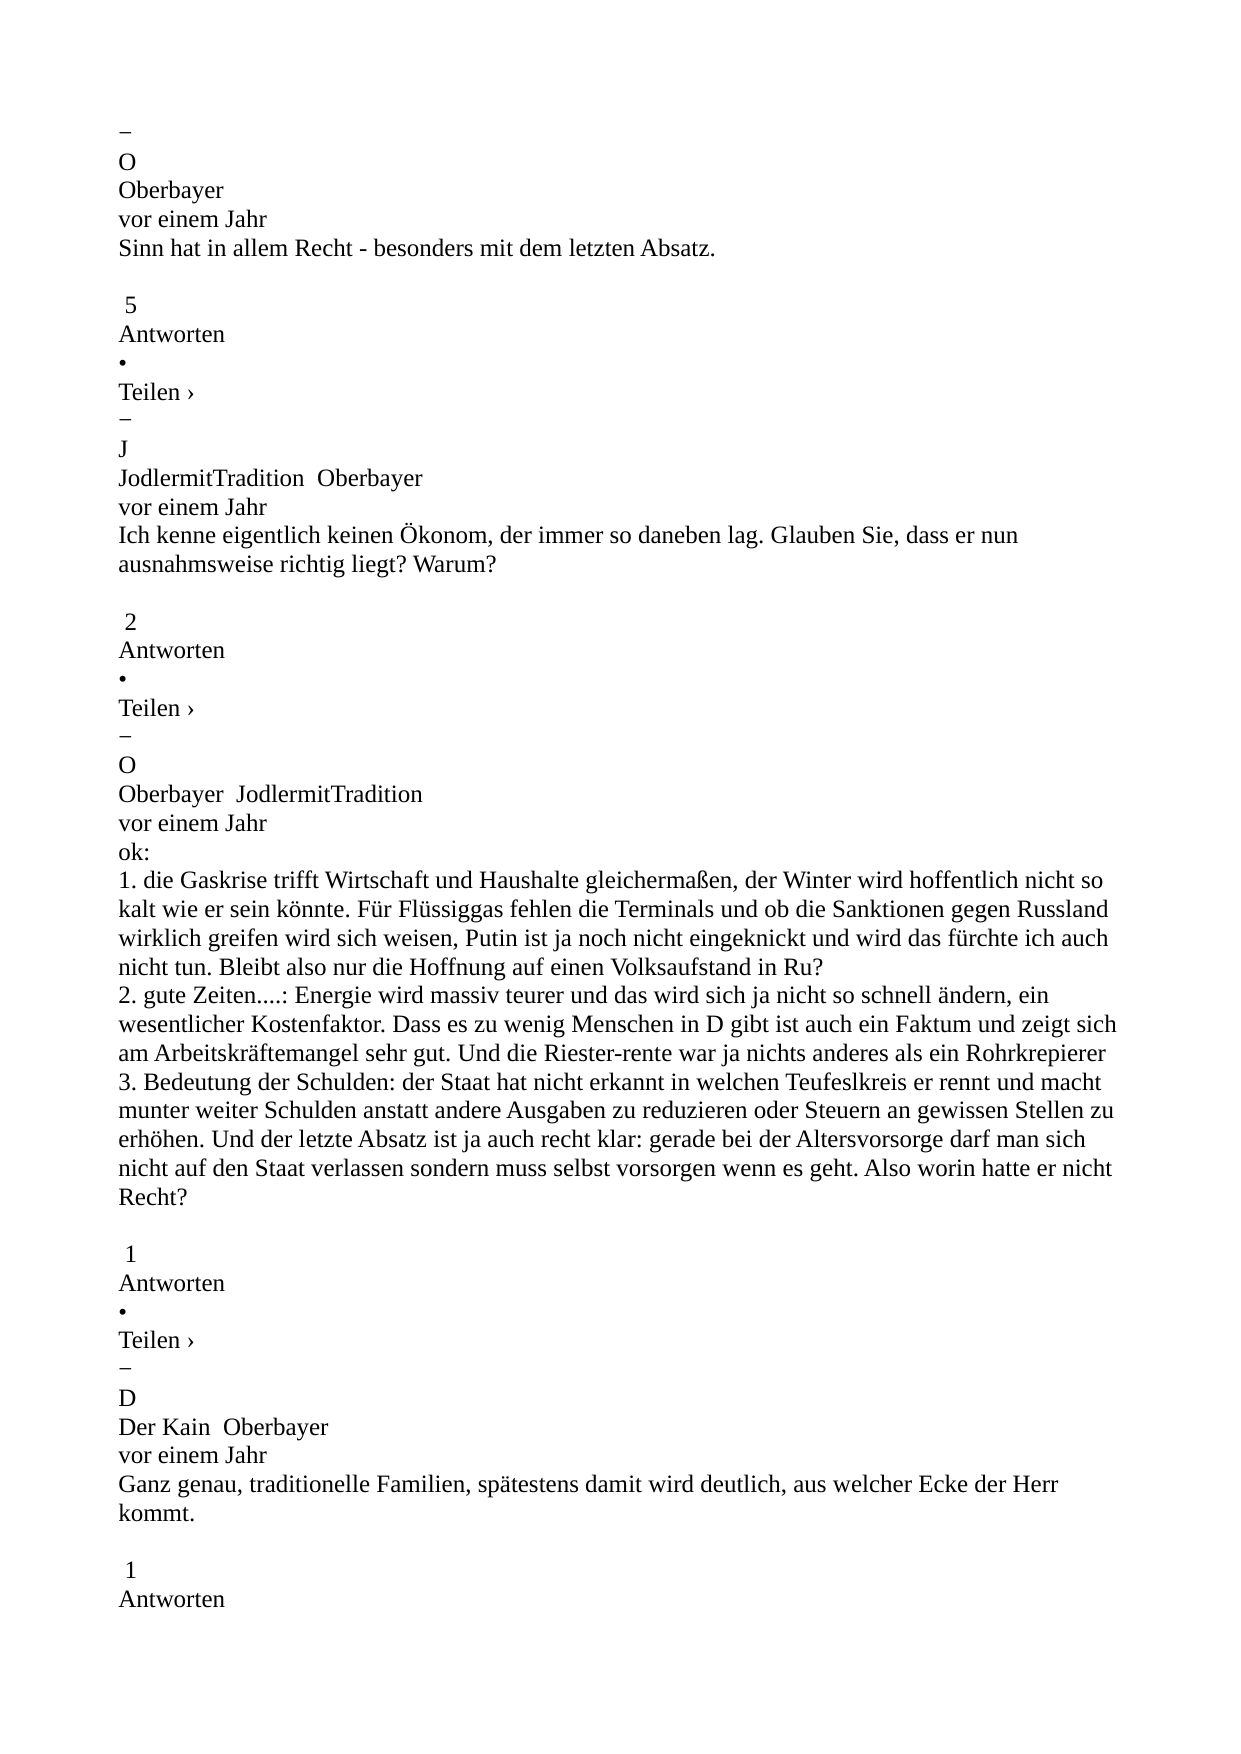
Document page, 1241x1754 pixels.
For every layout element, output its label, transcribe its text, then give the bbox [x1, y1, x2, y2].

text Oberbayer [118, 176, 1122, 204]
text 1 [118, 1556, 1122, 1584]
text Antworten [118, 1268, 1122, 1297]
text D [118, 1383, 1122, 1412]
text JodlermitTradition Oberbayer [118, 463, 1122, 492]
text J [118, 434, 1122, 463]
text 2 [118, 607, 1122, 636]
text • [118, 664, 1122, 693]
text − [118, 722, 1122, 751]
text vor einem Jahr [118, 1441, 1122, 1469]
text ok: [118, 837, 1122, 866]
text 1 [118, 1239, 1122, 1268]
text • [118, 1297, 1122, 1326]
text Der Kain Oberbayer [118, 1412, 1122, 1441]
text 2. gute Zeiten....: Energie wird massiv teurer und das wird sich ja nicht so schnell ändern, ein wesentlicher Kostenfaktor. Dass es zu wenig Menschen in D gibt ist auch ein Faktum und zeigt sich am Arbeitskräftemangel sehr gut. Und die Riester-rente war ja nichts anderes als ein Rohrkrepierer [118, 981, 1122, 1067]
text 1. die Gaskrise trifft Wirtschaft und Haushalte gleichermaßen, der Winter wird hoffentlich nicht so kalt wie er sein könnte. Für Flüssiggas fehlen die Terminals und ob die Sanktionen gegen Russland wirklich greifen wird sich weisen, Putin ist ja noch nicht eingeknickt und wird das fürchte ich auch nicht tun. Bleibt also nur die Hoffnung auf einen Volksaufstand in Ru? [118, 866, 1122, 981]
text Antworten [118, 636, 1122, 664]
text Teilen › [118, 1326, 1122, 1354]
text vor einem Jahr [118, 204, 1122, 233]
text O [118, 147, 1122, 176]
text O [118, 751, 1122, 779]
text − [118, 1354, 1122, 1383]
text 5 [118, 291, 1122, 319]
text Ganz genau, traditionelle Familien, spätestens damit wird deutlich, aus welcher Ecke der Herr kommt. [118, 1469, 1122, 1527]
text − [118, 406, 1122, 434]
text Teilen › [118, 693, 1122, 722]
text Ich kenne eigentlich keinen Ökonom, der immer so daneben lag. Glauben Sie, dass er nun ausnahmsweise richtig liegt? Warum? [118, 521, 1122, 578]
text vor einem Jahr [118, 808, 1122, 837]
text − [118, 118, 1122, 147]
text Antworten [118, 319, 1122, 348]
text • [118, 348, 1122, 377]
text Teilen › [118, 377, 1122, 406]
text Antworten [118, 1584, 1122, 1613]
text 3. Bedeutung der Schulden: der Staat hat nicht erkannt in welchen Teufeslkreis er rennt und macht munter weiter Schulden anstatt andere Ausgaben zu reduzieren oder Steuern an gewissen Stellen zu erhöhen. Und der letzte Absatz ist ja auch recht klar: gerade bei der Altersvorsorge darf man sich nicht auf den Staat verlassen sondern muss selbst vorsorgen wenn es geht. Also worin hatte er nicht Recht? [118, 1067, 1122, 1211]
text vor einem Jahr [118, 492, 1122, 521]
text Sinn hat in allem Recht - besonders mit dem letzten Absatz. [118, 233, 1122, 262]
text Oberbayer JodlermitTradition [118, 779, 1122, 808]
